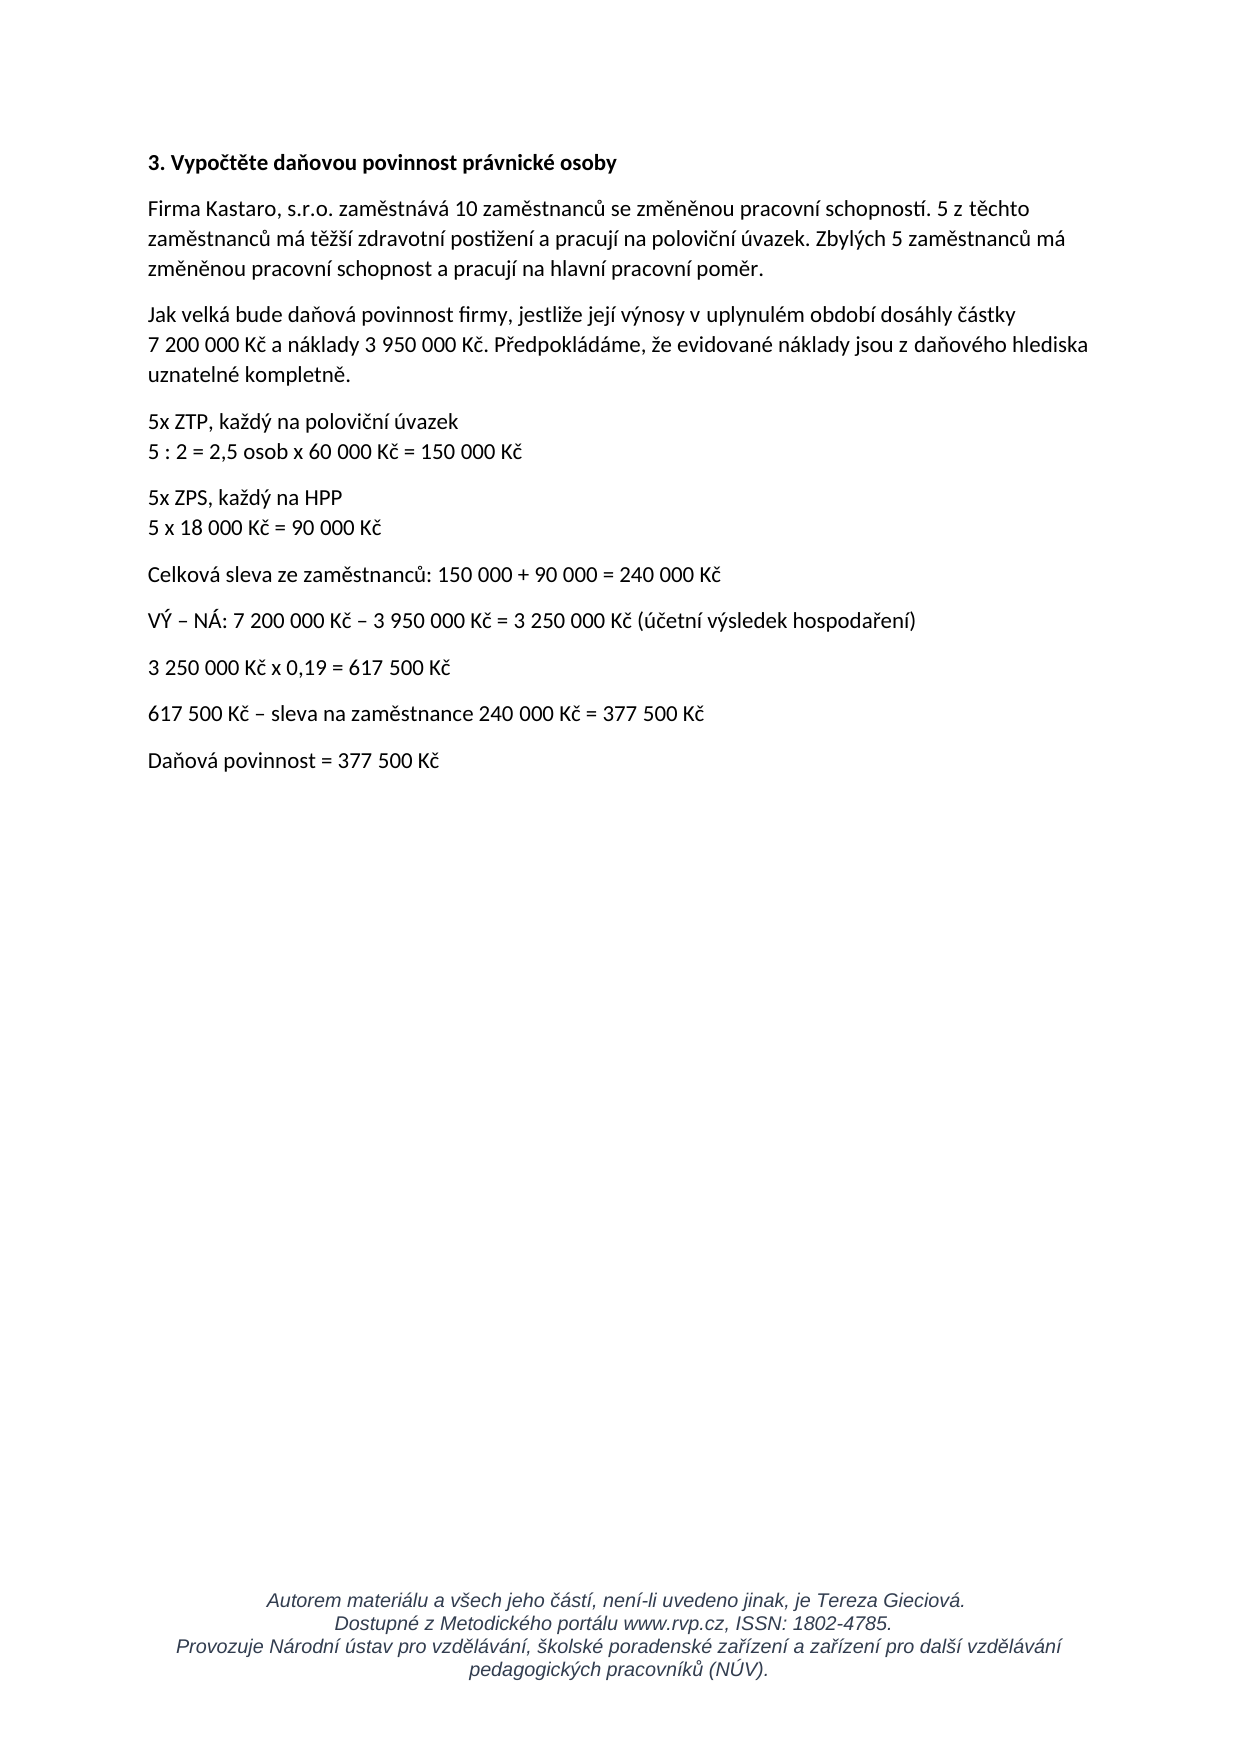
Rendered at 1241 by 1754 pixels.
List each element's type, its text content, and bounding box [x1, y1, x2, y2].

text 617 500 Kč – sleva na zaměstnance 240 000 Kč = 377 500 Kč [148, 699, 1093, 727]
text 5x ZPS, každý na HPP 5 x 18 000 Kč = 90 000 Kč [148, 483, 1093, 541]
text 3. Vypočtěte daňovou povinnost právnické osoby [148, 148, 1093, 176]
text Daňová povinnost = 377 500 Kč [148, 746, 1093, 774]
text Celková sleva ze zaměstnanců: 150 000 + 90 000 = 240 000 Kč [148, 560, 1093, 588]
text Firma Kastaro, s.r.o. zaměstnává 10 zaměstnanců se změněnou pracovní schopností. 5 z těchto zaměstnanců má těžší zdravotní postižení a pracují na poloviční úvazek. Zbylých 5 zaměstnanců má změněnou pracovní schopnost a pracují na hlavní pracovní poměr. [148, 194, 1093, 282]
text 5x ZTP, každý na poloviční úvazek 5 : 2 = 2,5 osob x 60 000 Kč = 150 000 Kč [148, 407, 1093, 465]
text VÝ – NÁ: 7 200 000 Kč – 3 950 000 Kč = 3 250 000 Kč (účetní výsledek hospodaření) [148, 606, 1093, 634]
text 3 250 000 Kč x 0,19 = 617 500 Kč [148, 653, 1093, 681]
text Jak velká bude daňová povinnost firmy, jestliže její výnosy v uplynulém období dosáhly částky 7 200 000 Kč a náklady 3 950 000 Kč. Předpokládáme, že evidované náklady jsou z daňového hlediska uznatelné kompletně. [148, 301, 1093, 388]
